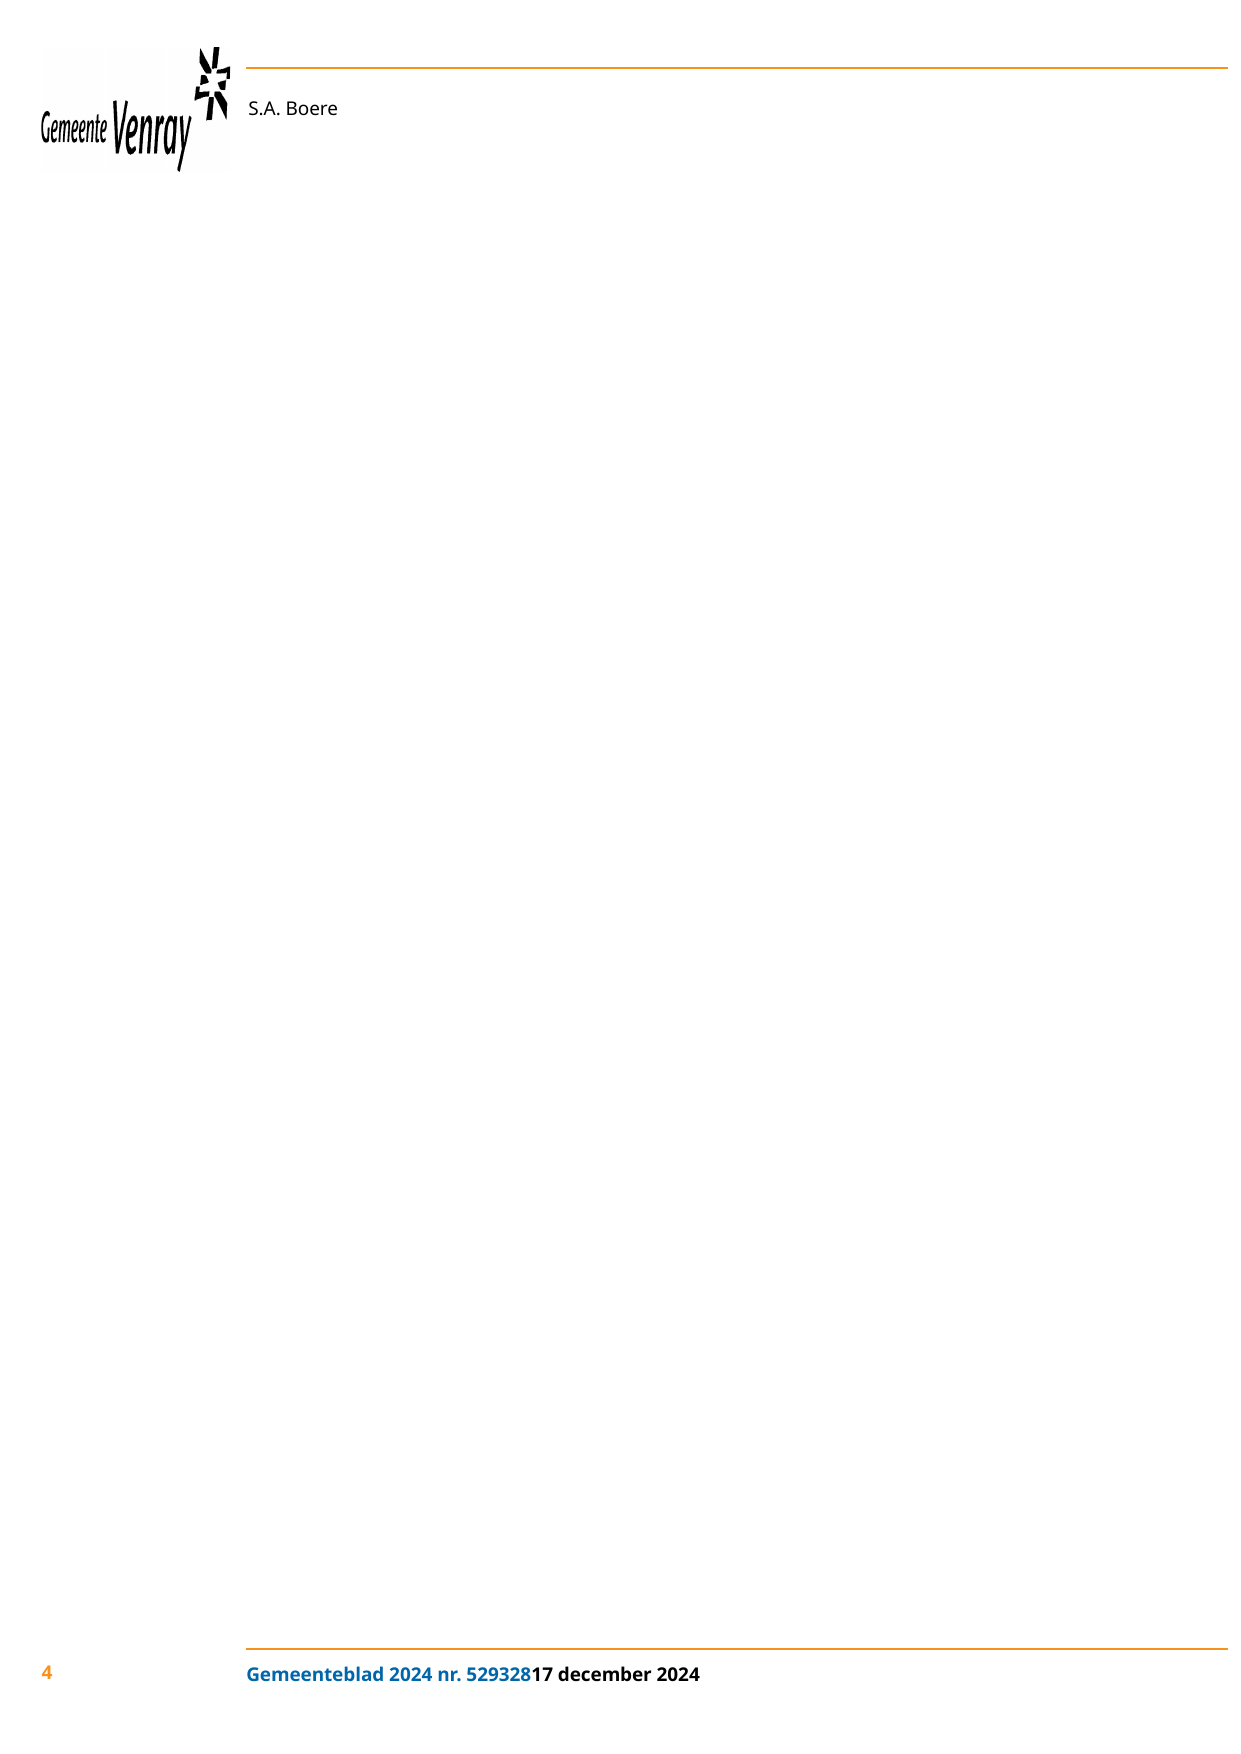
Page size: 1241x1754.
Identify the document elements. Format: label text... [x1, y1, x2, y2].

picture [41, 47, 231, 172]
text S.A. Boere [248, 95, 1152, 121]
